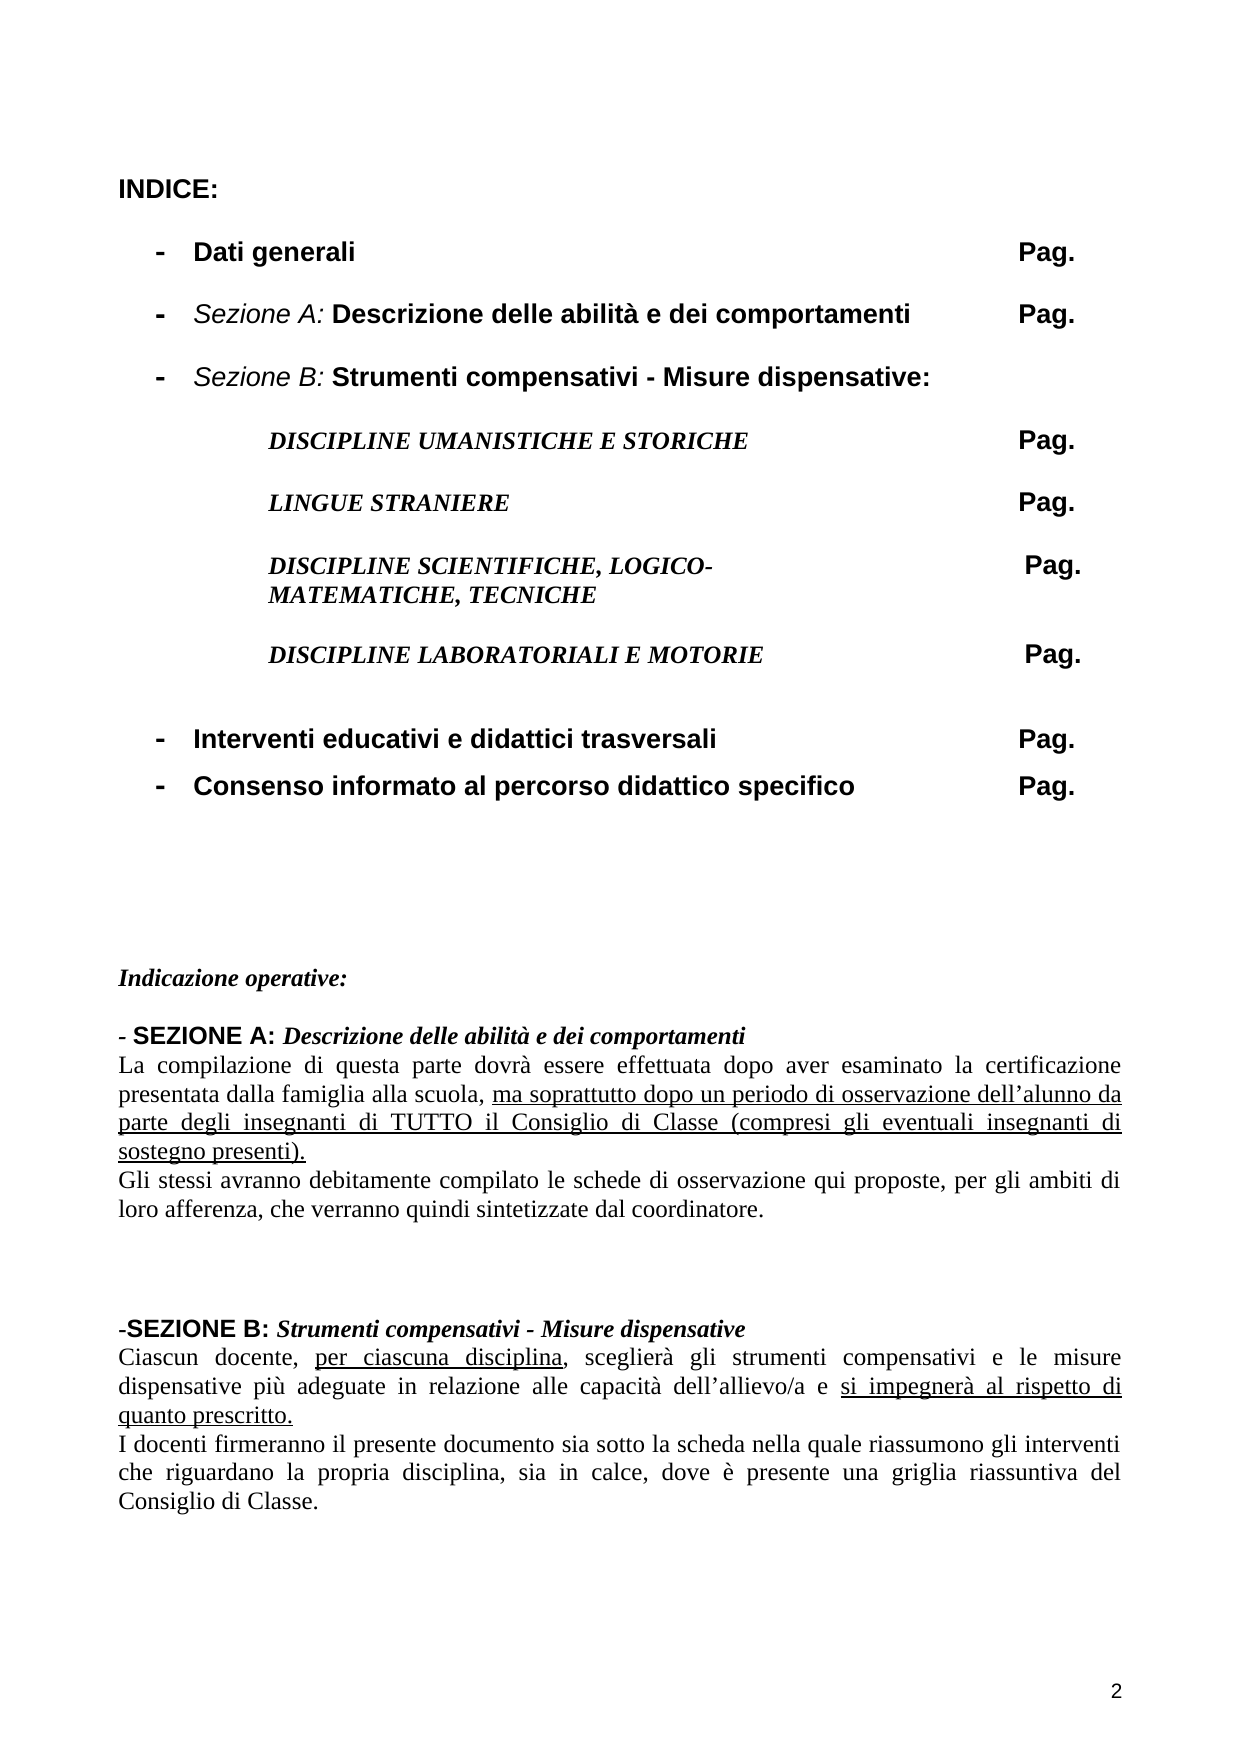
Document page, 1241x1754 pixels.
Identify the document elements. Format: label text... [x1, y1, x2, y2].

text DISCIPLINE SCIENTIFICHE, LOGICO- Pag. [118, 549, 1122, 580]
text - SEZIONE A: Descrizione delle abilità e dei comportamenti [118, 1021, 1122, 1050]
text LINGUE STRANIERE Pag. [118, 486, 1122, 518]
text sostegno presenti). [118, 1134, 1122, 1165]
list Sezione B: Strumenti compensativi - Misure dispensative: [156, 361, 1122, 393]
text DISCIPLINE UMANISTICHE E STORICHE Pag. [118, 424, 1122, 455]
text -SEZIONE B: Strumenti compensativi - Misure dispensative [118, 1314, 1122, 1342]
text Indicazione operative: [118, 963, 1122, 992]
text INDICE: [118, 173, 1122, 204]
list Consenso informato al percorso didattico specifico Pag. [156, 770, 1122, 801]
list Interventi educativi e didattici trasversali Pag. [156, 723, 1122, 754]
list Dati generali Pag. [156, 236, 1122, 267]
text I docenti firmeranno il presente documento sia sotto la scheda nella quale riassumono gli interventi che riguardano la propria disciplina, sia in calce, dove è presente una griglia riassuntiva del Consiglio di Classe. [118, 1429, 1122, 1515]
text MATEMATICHE, TECNICHE [193, 580, 1122, 609]
list Sezione A: Descrizione delle abilità e dei comportamenti Pag. [156, 298, 1122, 330]
text Gli stessi avranno debitamente compilato le schede di osservazione qui proposte, per gli ambiti di loro afferenza, che verranno quindi sintetizzate dal coordinatore. [118, 1165, 1122, 1222]
text DISCIPLINE LABORATORIALI E MOTORIE Pag. [96, 638, 1122, 669]
text Ciascun docente, per ciascuna disciplina, sceglierà gli strumenti compensativi e le misure dispensative più adeguate in relazione alle capacità dell’allievo/a e si impegnerà al rispetto di quanto prescritto. [118, 1342, 1122, 1429]
text La compilazione di questa parte dovrà essere effettuata dopo aver esaminato la certificazione presentata dalla famiglia alla scuola, ma soprattutto dopo un periodo di osservazione dell’alunno da parte degli insegnanti di TUTTO il Consiglio di Classe (compresi gli eventuali insegnanti di [118, 1050, 1122, 1132]
